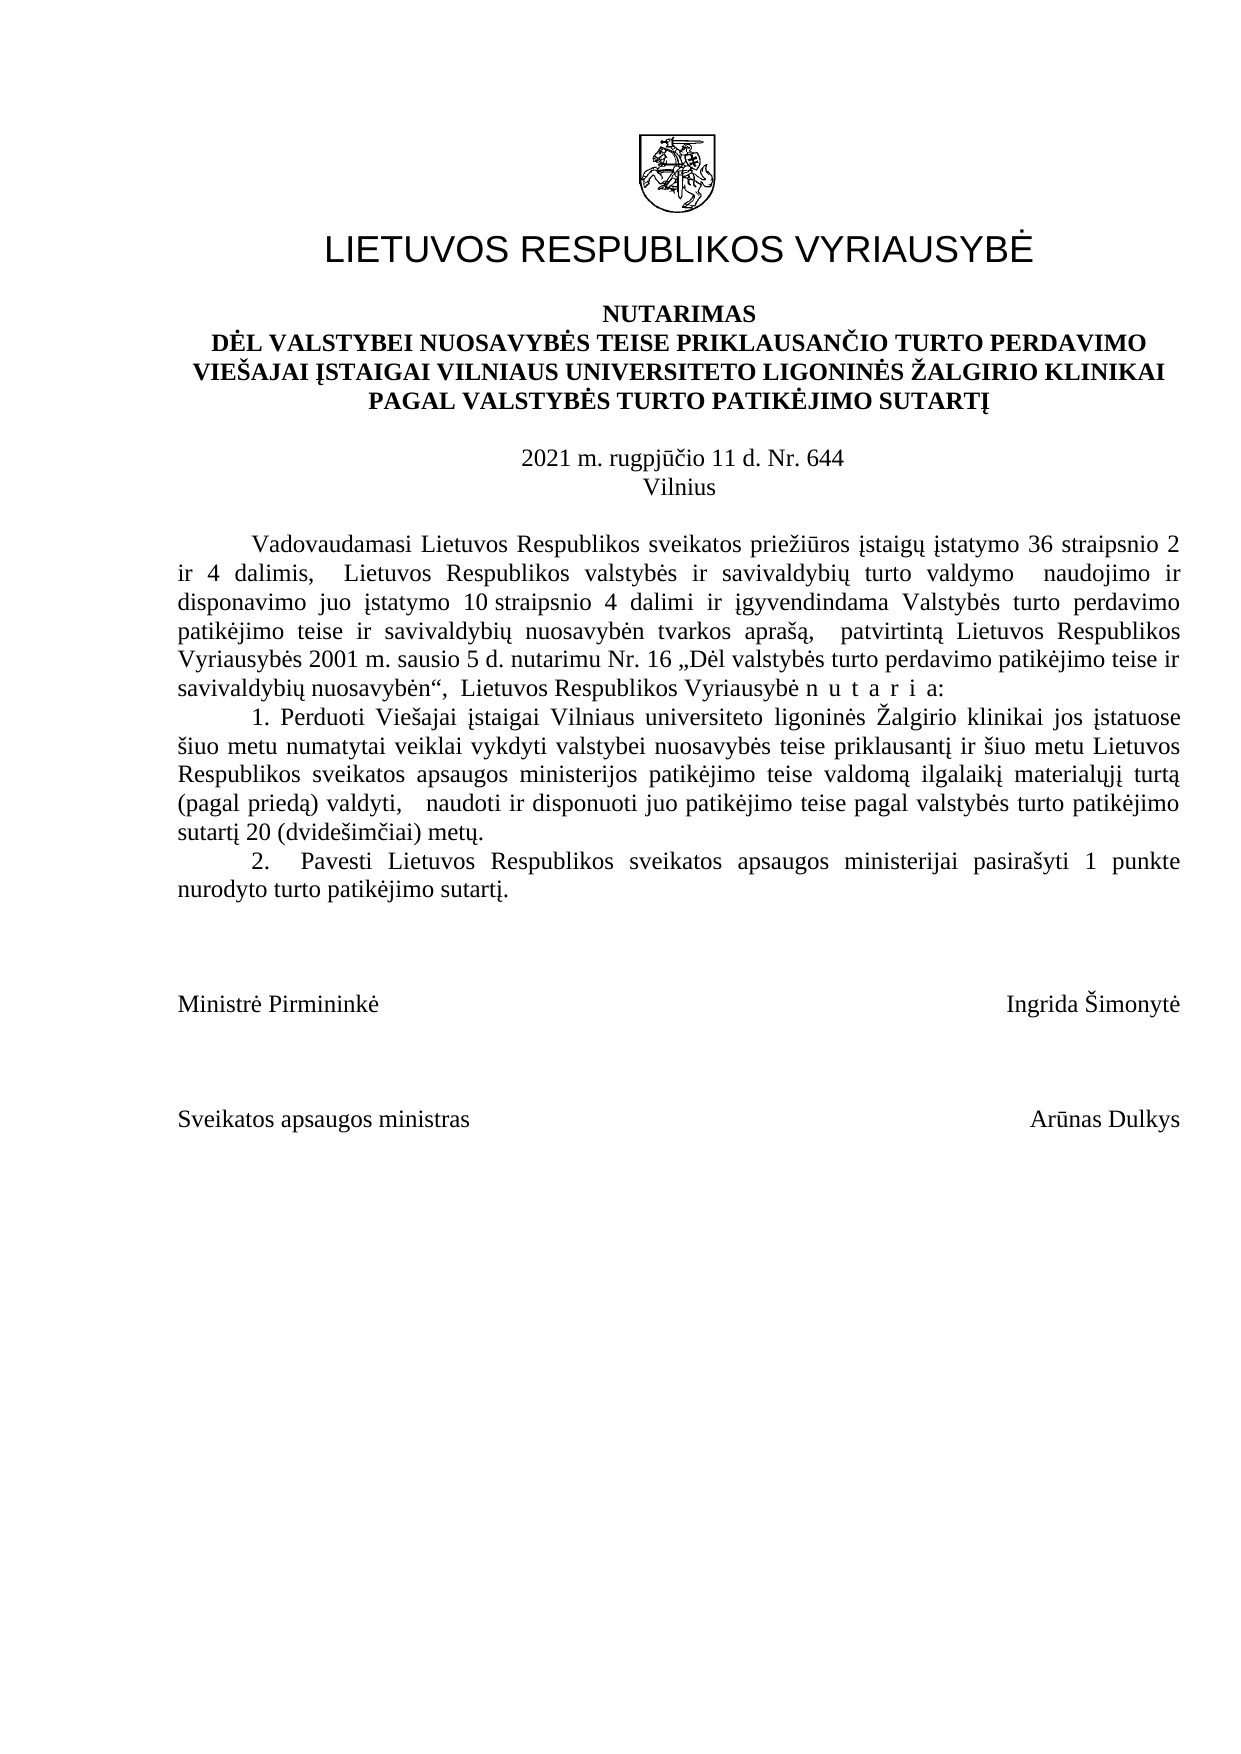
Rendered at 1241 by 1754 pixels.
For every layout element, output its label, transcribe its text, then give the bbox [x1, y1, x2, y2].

text 2. Pavesti Lietuvos Respublikos sveikatos apsaugos ministerijai pasirašyti 1 punkte nurodyto turto patikėjimo sutartį. [177, 846, 1181, 903]
text nutarimas [177, 299, 1181, 328]
text Ministrė Pirmininkė Ingrida Šimonytė [177, 989, 1181, 1018]
text Dėl valstybei nuosavybės teise priklausančio turto perdavimo Viešajai įstaigai Vilniaus universiteto ligoninĖS Žalgirio klinikai pagal valstybės turto patikėjimo sutartį [177, 328, 1181, 414]
text Sveikatos apsaugos ministras Arūnas Dulkys [177, 1104, 1181, 1133]
text Vadovaudamasi Lietuvos Respublikos sveikatos priežiūros įstaigų įstatymo 36 straipsnio 2 ir 4 dalimis, Lietuvos Respublikos valstybės ir savivaldybių turto valdymo naudojimo ir disponavimo juo įstatymo 10 straipsnio 4 dalimi ir įgyvendindama Valstybės turto perdavimo patikėjimo teise ir savivaldybių nuosavybėn tvarkos aprašą, patvirtintą Lietuvos Respublikos Vyriausybės 2001 m. sausio 5 d. nutarimu Nr. 16 „Dėl valstybės turto perdavimo patikėjimo teise ir savivaldybių nuosavybėn“, Lietuvos Respublikos Vyriausybė nutaria: [177, 529, 1181, 702]
text Vilnius [177, 472, 1181, 501]
text 1. Perduoti Viešajai įstaigai Vilniaus universiteto ligoninės Žalgirio klinikai jos įstatuose šiuo metu numatytai veiklai vykdyti valstybei nuosavybės teise priklausantį ir šiuo metu Lietuvos Respublikos sveikatos apsaugos ministerijos patikėjimo teise valdomą ilgalaikį materialųjį turtą (pagal priedą) valdyti, naudoti ir disponuoti juo patikėjimo teise pagal valstybės turto patikėjimo sutartį 20 (dvidešimčiai) metų. [177, 702, 1181, 846]
text 2021 m. rugpjūčio 11 d. Nr. 644 [177, 443, 1181, 472]
text Lietuvos Respublikos Vyriausybė [177, 228, 1181, 271]
